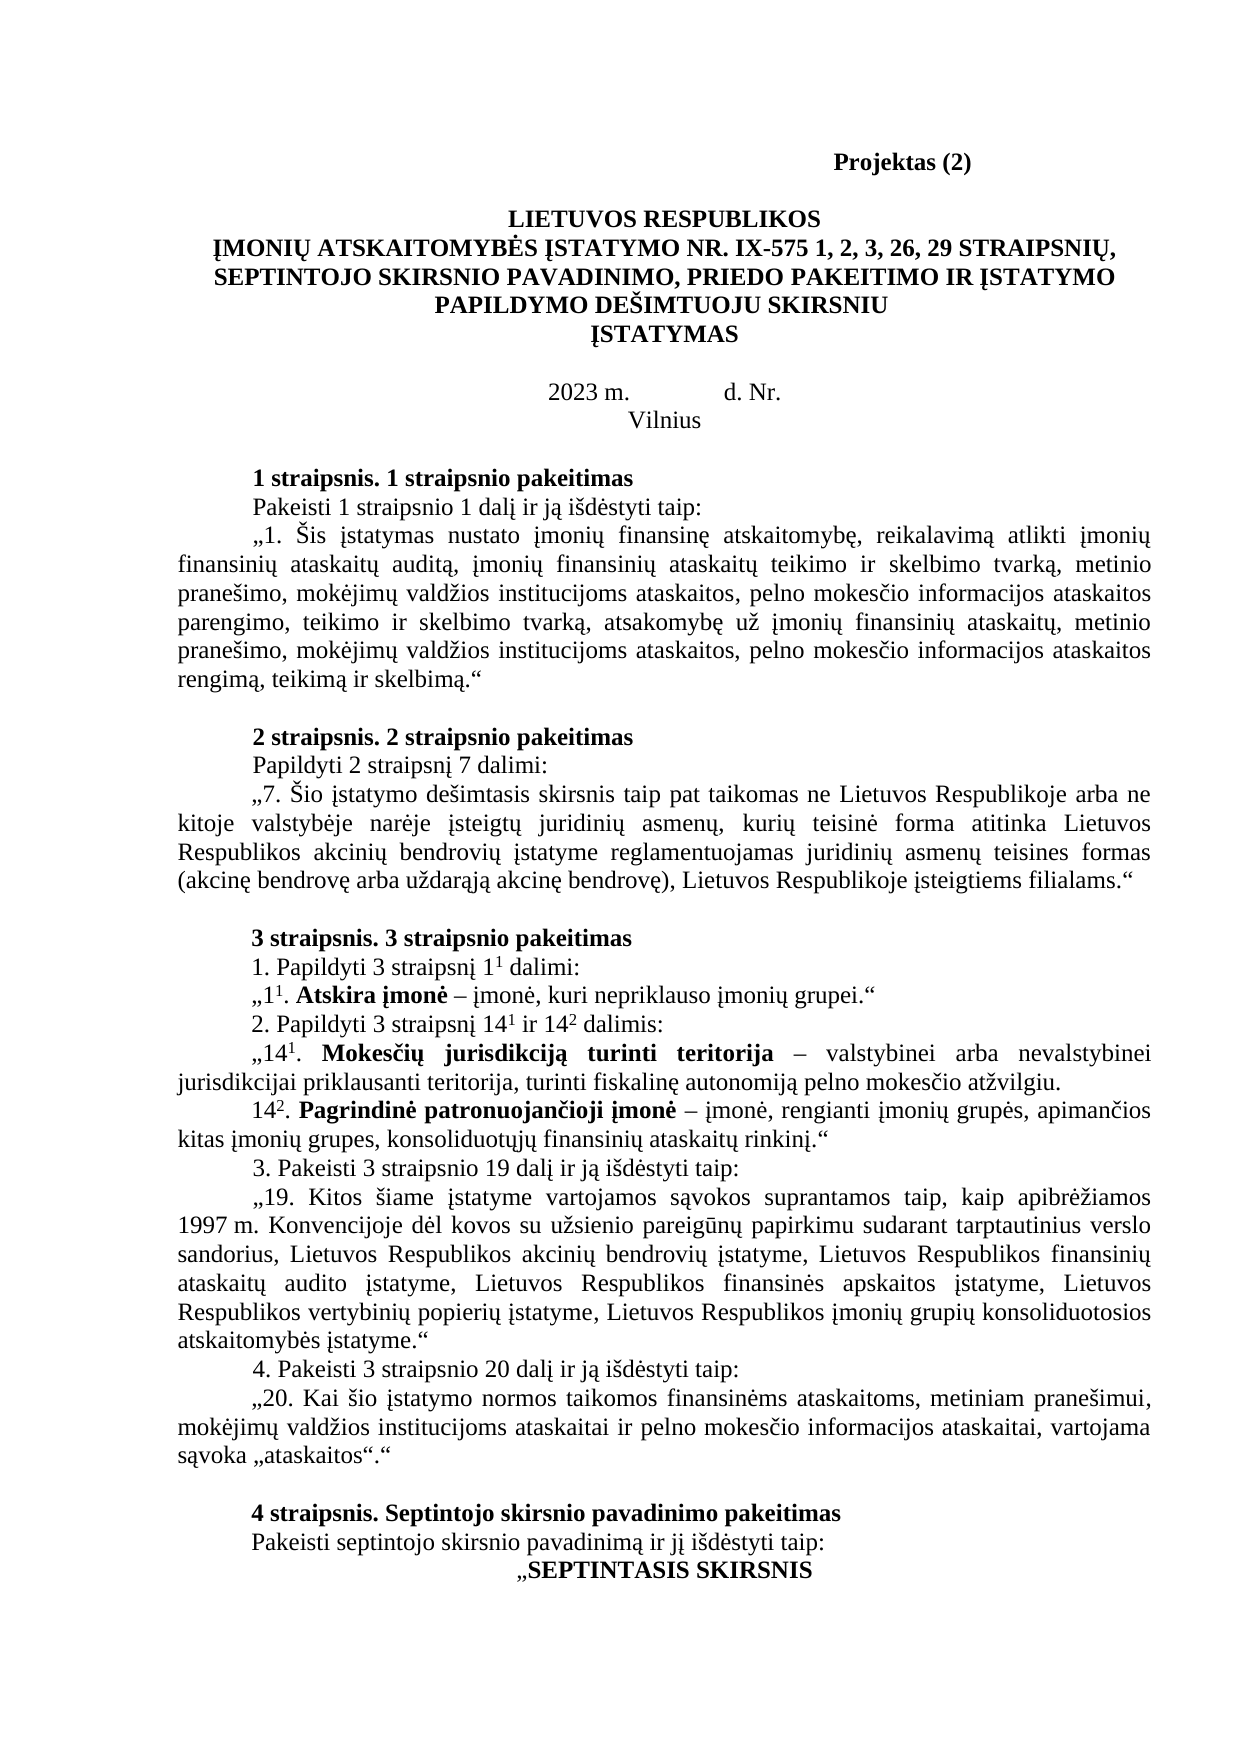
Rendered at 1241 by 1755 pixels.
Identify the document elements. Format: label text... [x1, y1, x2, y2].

text Pakeisti 1 straipsnio 1 dalį ir ją išdėstyti taip: [177, 492, 1152, 521]
text 1 straipsnis. 1 straipsnio pakeitimas [177, 463, 1152, 492]
text „19. Kitos šiame įstatyme vartojamos sąvokos suprantamos taip, kaip apibrėžiamos 1997 m. Konvencijoje dėl kovos su užsienio pareigūnų papirkimu sudarant tarptautinius verslo sandorius, Lietuvos Respublikos akcinių bendrovių įstatyme, Lietuvos Respublikos finansinių ataskaitų audito įstatyme, Lietuvos Respublikos finansinės apskaitos įstatyme, Lietuvos Respublikos vertybinių popierių įstatyme, Lietuvos Respublikos įmonių grupių konsoliduotosios atskaitomybės įstatyme.“ [177, 1182, 1152, 1354]
text „141. Mokesčių jurisdikciją turinti teritorija – valstybinei arba nevalstybinei jurisdikcijai priklausanti teritorija, turinti fiskalinę autonomiją pelno mokesčio atžvilgiu. [177, 1038, 1152, 1096]
text 3 straipsnis. 3 straipsnio pakeitimas [177, 923, 1152, 952]
text 2. Papildyti 3 straipsnį 141 ir 142 dalimis: [177, 1009, 1152, 1038]
text „7. Šio įstatymo dešimtasis skirsnis taip pat taikomas ne Lietuvos Respublikoje arba ne kitoje valstybėje narėje įsteigtų juridinių asmenų, kurių teisinė forma atitinka Lietuvos Respublikos akcinių bendrovių įstatyme reglamentuojamas juridinių asmenų teisines formas (akcinę bendrovę arba uždarąją akcinę bendrovę), Lietuvos Respublikoje įsteigtiems filialams.“ [177, 779, 1152, 894]
text LIETUVOS RESPUBLIKOS [177, 204, 1152, 233]
text 4 straipsnis. Septintojo skirsnio pavadinimo pakeitimas [177, 1498, 1152, 1527]
text 142. Pagrindinė patronuojančioji įmonė – įmonė, rengianti įmonių grupės, apimančios kitas įmonių grupes, konsoliduotųjų finansinių ataskaitų rinkinį.“ [177, 1096, 1152, 1153]
text „SEPTINTASIS SKIRSNIS [177, 1556, 1152, 1584]
text 2023 m. d. Nr. [177, 377, 1152, 406]
text 3. Pakeisti 3 straipsnio 19 dalį ir ją išdėstyti taip: [177, 1153, 1152, 1182]
text Papildyti 2 straipsnį 7 dalimi: [177, 751, 1152, 779]
text ĮMONIŲ ATSKAITOMYBĖS ĮSTATYMO NR. IX-575 1, 2, 3, 26, 29 STRAIPSNIŲ, SEPTINTOJO SKIRSNIO PAVADINIMO, PRIEDO PAKEITIMO IR ĮSTATYMO PAPILDYMO DEŠIMTUOJU SKIRSNIU [177, 233, 1152, 319]
text „1. Šis įstatymas nustato įmonių finansinę atskaitomybę, reikalavimą atlikti įmonių finansinių ataskaitų auditą, įmonių finansinių ataskaitų teikimo ir skelbimo tvarką, metinio pranešimo, mokėjimų valdžios institucijoms ataskaitos, pelno mokesčio informacijos ataskaitos parengimo, teikimo ir skelbimo tvarką, atsakomybę už įmonių finansinių ataskaitų, metinio pranešimo, mokėjimų valdžios institucijoms ataskaitos, pelno mokesčio informacijos ataskaitos rengimą, teikimą ir skelbimą.“ [177, 521, 1152, 693]
text „11. Atskira įmonė – įmonė, kuri nepriklauso įmonių grupei.“ [177, 981, 1152, 1009]
text Vilnius [177, 406, 1152, 434]
text 1. Papildyti 3 straipsnį 11 dalimi: [177, 952, 1152, 981]
text ĮSTATYMAS [177, 319, 1152, 348]
text Pakeisti septintojo skirsnio pavadinimą ir jį išdėstyti taip: [177, 1527, 1152, 1556]
text „20. Kai šio įstatymo normos taikomos finansinėms ataskaitoms, metiniam pranešimui, mokėjimų valdžios institucijoms ataskaitai ir pelno mokesčio informacijos ataskaitai, vartojama sąvoka „ataskaitos“.“ [177, 1383, 1152, 1469]
text 2 straipsnis. 2 straipsnio pakeitimas [177, 722, 1152, 751]
text Projektas (2) [833, 147, 1010, 176]
text 4. Pakeisti 3 straipsnio 20 dalį ir ją išdėstyti taip: [177, 1354, 1152, 1383]
